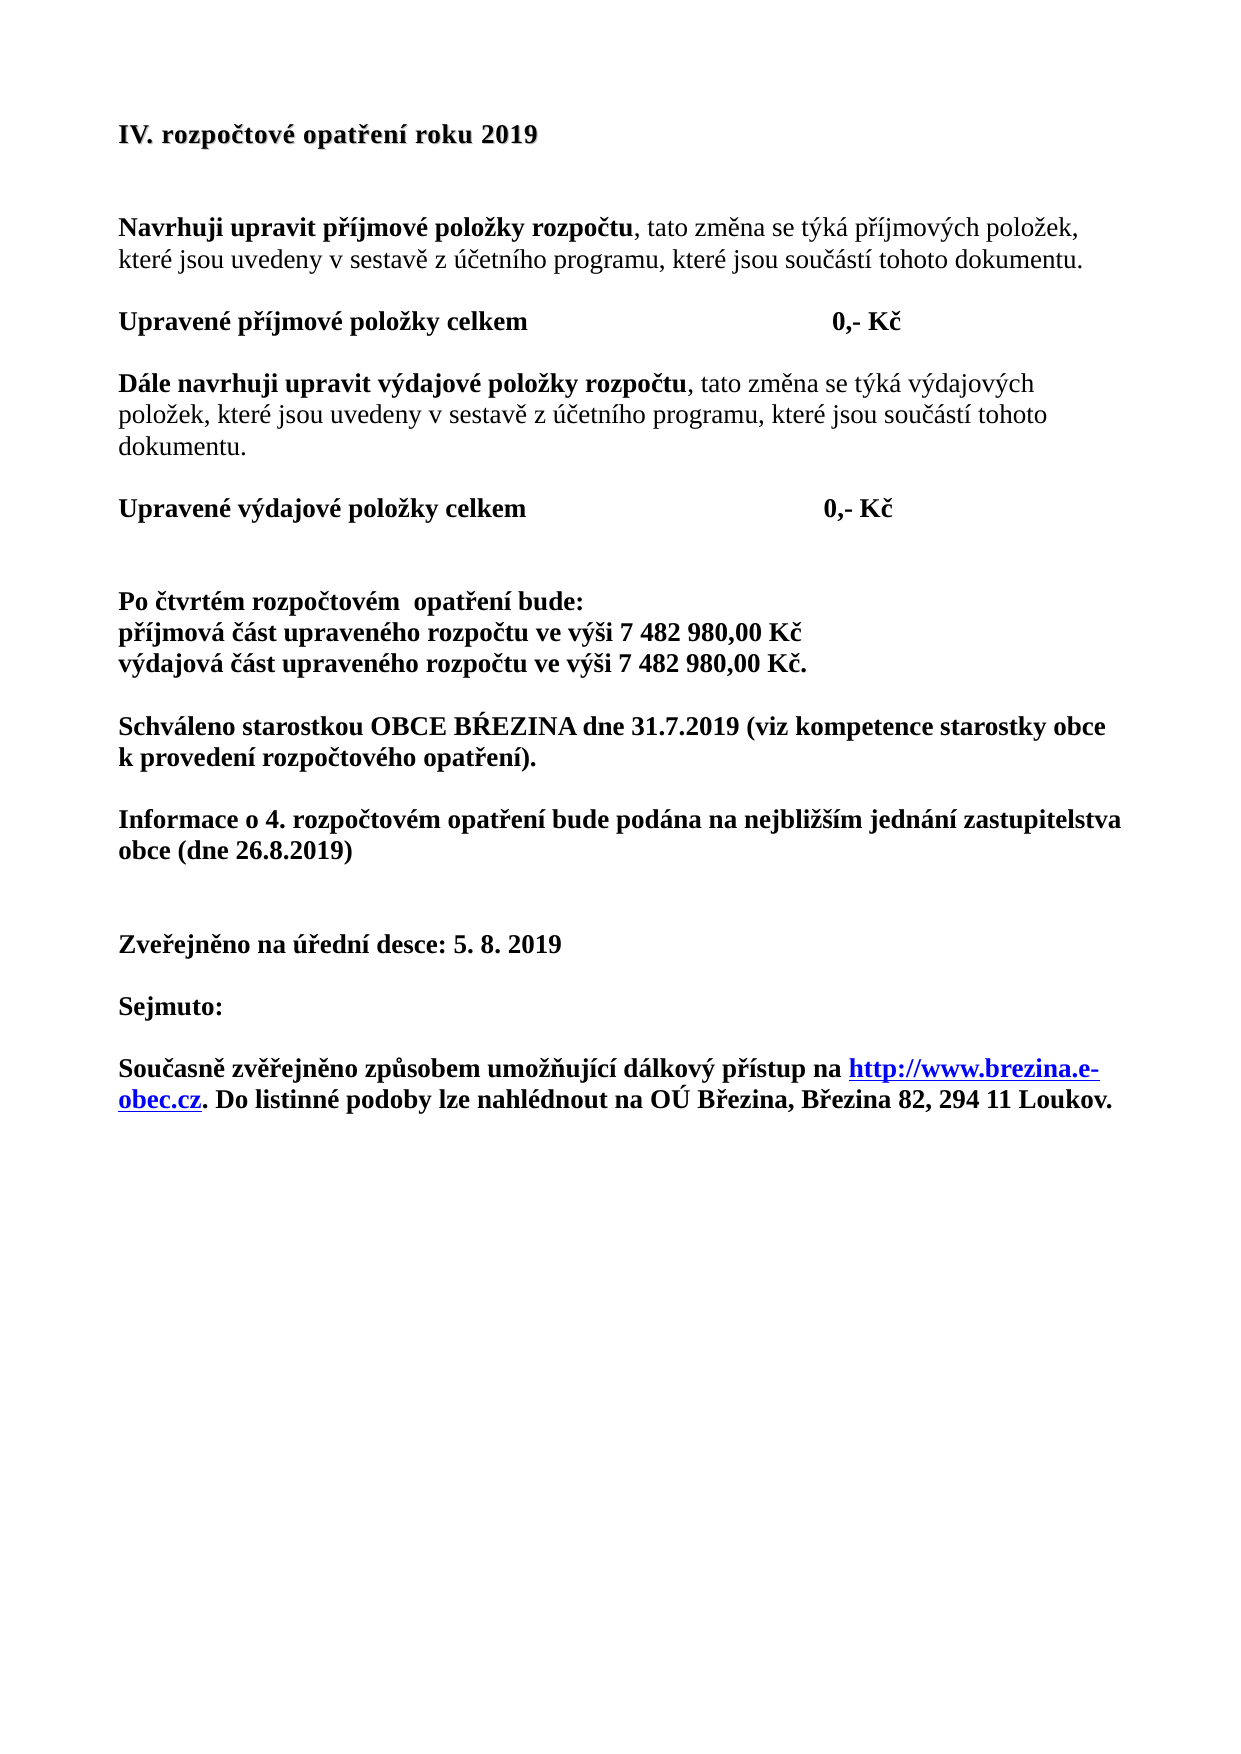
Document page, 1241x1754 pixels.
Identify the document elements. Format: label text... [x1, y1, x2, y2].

text Zveřejněno na úřední desce: 5. 8. 2019 [118, 928, 1122, 959]
text Informace o 4. rozpočtovém opatření bude podána na nejbližším jednání zastupitelstva obce (dne 26.8.2019) [118, 803, 1122, 866]
text Upravené příjmové položky celkem 0,- Kč [118, 305, 1122, 336]
text Navrhuji upravit příjmové položky rozpočtu, tato změna se týká příjmových položek, které jsou uvedeny v sestavě z účetního programu, které jsou součástí tohoto dokumentu. [118, 212, 1122, 274]
text výdajová část upraveného rozpočtu ve výši 7 482 980,00 Kč. [118, 648, 1122, 679]
text příjmová část upraveného rozpočtu ve výši 7 482 980,00 Kč [118, 616, 1122, 648]
text Sejmuto: [118, 990, 1122, 1021]
text Schváleno starostkou OBCE BŔEZINA dne 31.7.2019 (viz kompetence starostky obce k provedení rozpočtového opatření). [118, 710, 1122, 772]
text Současně zvěřejněno způsobem umožňující dálkový přístup na http://www.brezina.e-obec.cz. Do listinné podoby lze nahlédnout na OÚ Březina, Březina 82, 294 11 Loukov. [118, 1052, 1122, 1115]
subtitle IV. rozpočtové opatření roku 2019 [118, 118, 1122, 149]
text Po čtvrtém rozpočtovém opatření bude: [118, 585, 1122, 616]
text Upravené výdajové položky celkem 0,- Kč [118, 492, 1122, 523]
text Dále navrhuji upravit výdajové položky rozpočtu, tato změna se týká výdajových položek, které jsou uvedeny v sestavě z účetního programu, které jsou součástí tohoto dokumentu. [118, 367, 1122, 461]
